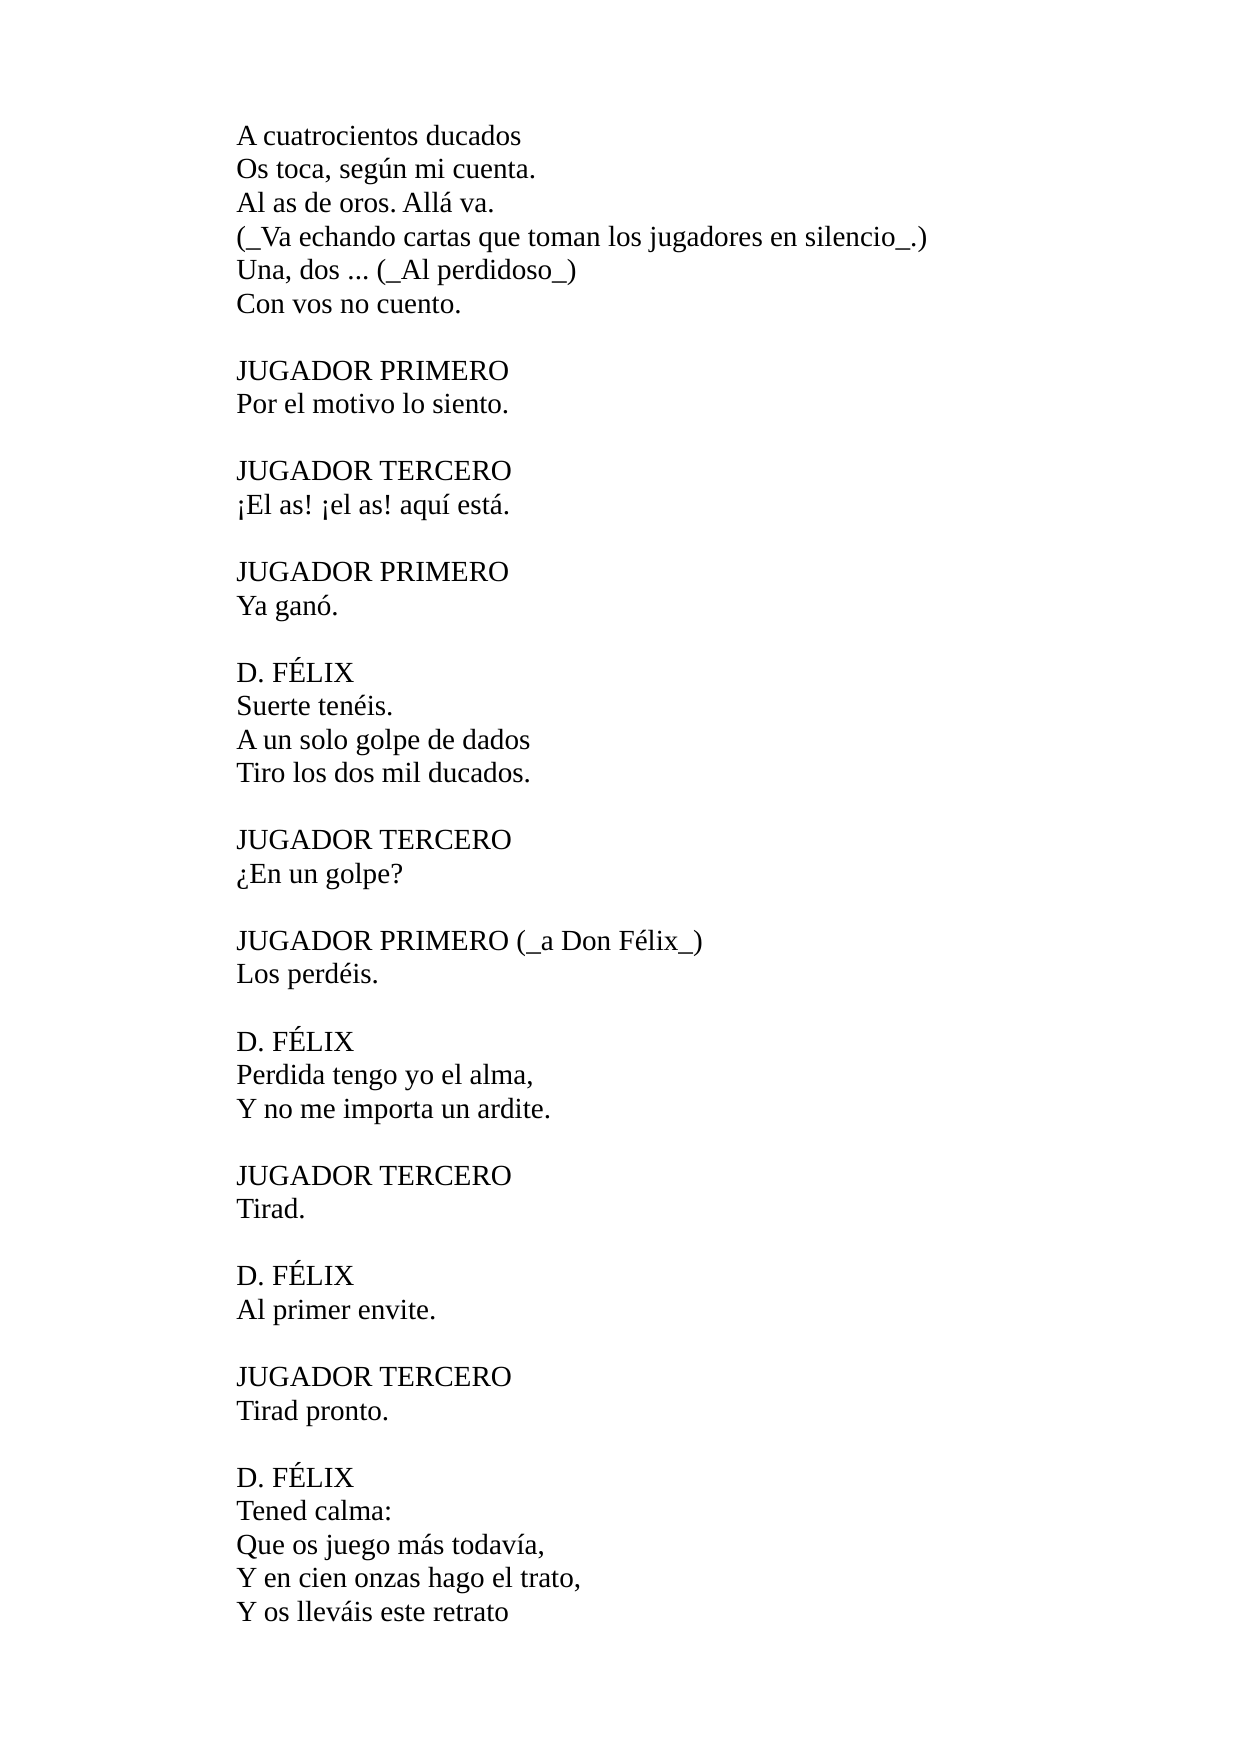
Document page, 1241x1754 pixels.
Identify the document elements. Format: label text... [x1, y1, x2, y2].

text A cuatrocientos ducados Os toca, según mi cuenta. Al as de oros. Allá va. (_Va echando cartas que toman los jugadores en silencio_.) Una, dos ... (_Al perdidoso_) Con vos no cuento. JUGADOR PRIMERO Por el motivo lo siento. JUGADOR TERCERO ¡El as! ¡el as! aquí está. JUGADOR PRIMERO Ya ganó. D. FÉLIX Suerte tenéis. A un solo golpe de dados Tiro los dos mil ducados. JUGADOR TERCERO ¿En un golpe? JUGADOR PRIMERO (_a Don Félix_) Los perdéis. D. FÉLIX Perdida tengo yo el alma, Y no me importa un ardite. JUGADOR TERCERO Tirad. D. FÉLIX Al primer envite. JUGADOR TERCERO Tirad pronto. D. FÉLIX Tened calma: Que os juego más todavía, Y en cien onzas hago el trato, Y os lleváis este retrato [236, 118, 1004, 1627]
